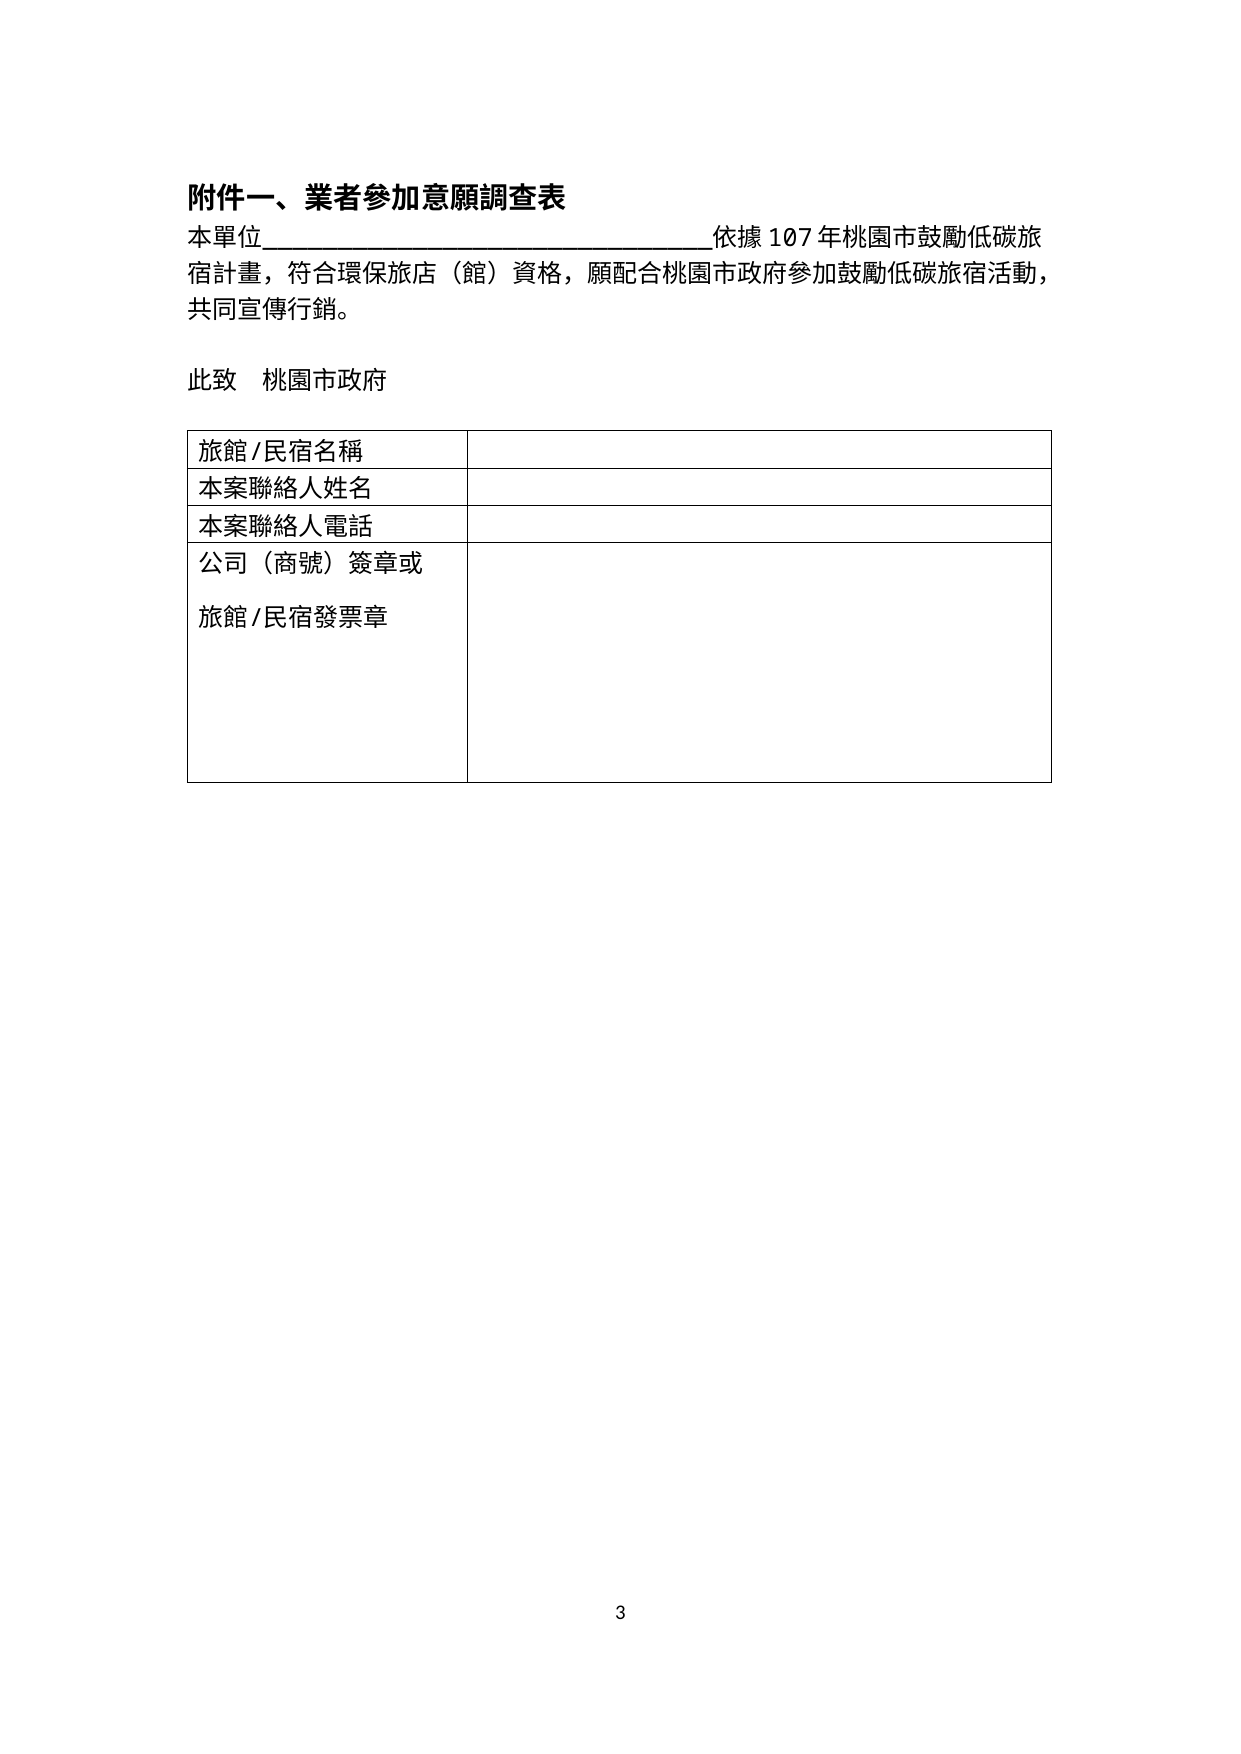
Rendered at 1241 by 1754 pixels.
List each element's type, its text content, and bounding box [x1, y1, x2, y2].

table_header [468, 431, 1051, 468]
text 此致 桃園市政府 [187, 360, 1053, 396]
table_header 旅館/民宿名稱 [188, 431, 467, 468]
table_cell 本案聯絡人姓名 [188, 469, 467, 505]
table_cell 公司（商號）簽章或 旅館/民宿發票章 [188, 543, 467, 782]
text 附件一、業者參加意願調查表 [187, 175, 1053, 217]
table_cell [468, 506, 1051, 542]
table_cell [468, 469, 1051, 505]
table_cell 本案聯絡人電話 [188, 506, 467, 542]
text 本單位______________________________依據107年桃園市鼓勵低碳旅宿計畫，符合環保旅店（館）資格，願配合桃園市政府參加鼓勵低碳旅宿活動，共同宣傳行銷。 [187, 217, 1053, 326]
table_cell [468, 543, 1051, 782]
